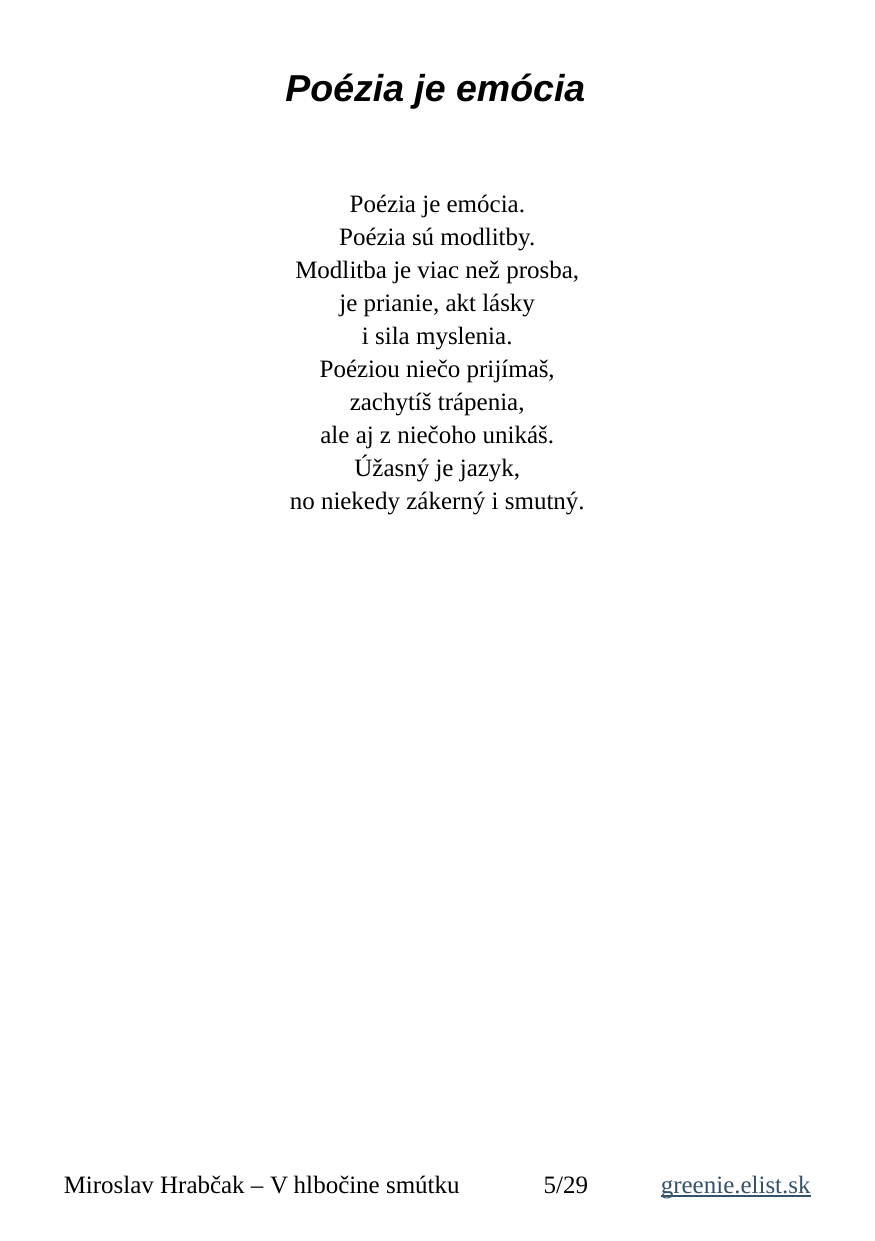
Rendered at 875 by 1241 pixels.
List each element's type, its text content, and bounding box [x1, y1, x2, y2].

text ale aj z niečoho unikáš. [41, 420, 833, 448]
text Modlitba je viac než prosba, [41, 255, 833, 283]
text no niekedy zákerný i smutný. [41, 486, 833, 514]
text Úžasný je jazyk, [41, 453, 833, 482]
subtitle Poézia je emócia [41, 66, 833, 109]
text Poéziou niečo prijímaš, [41, 354, 833, 382]
text i sila myslenia. [41, 321, 833, 349]
text je prianie, akt lásky [41, 288, 833, 316]
text Poézia je emócia. [41, 189, 833, 217]
text Poézia sú modlitby. [41, 222, 833, 250]
text zachytíš trápenia, [41, 387, 833, 416]
